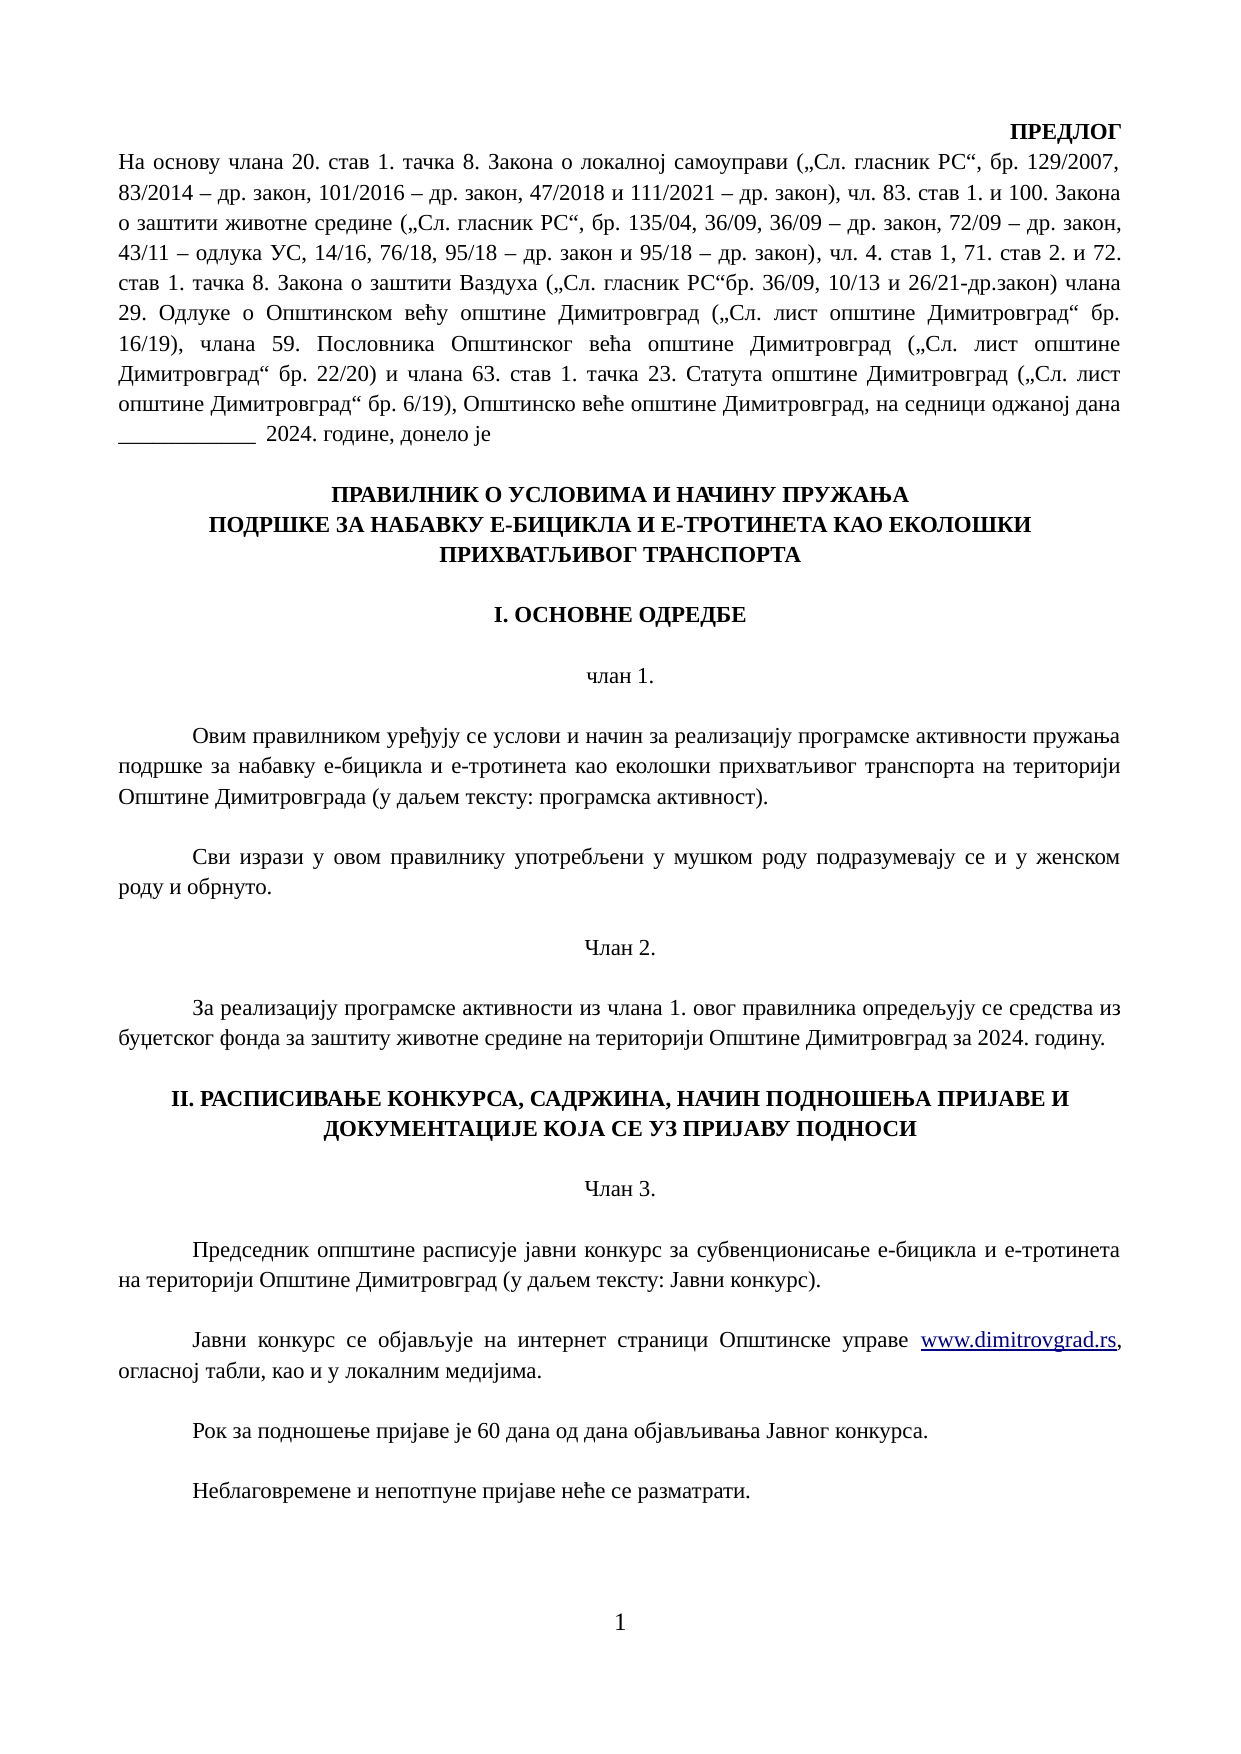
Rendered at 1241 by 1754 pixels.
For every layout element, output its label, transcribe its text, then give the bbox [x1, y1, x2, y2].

text На основу члана 20. став 1. тачка 8. Закона о локалној самоуправи („Сл. гласник РС“, бр. 129/2007, 83/2014 – др. закон, 101/2016 – др. закон, 47/2018 и 111/2021 – др. закон), чл. 83. став 1. и 100. Закона о заштити животне средине („Сл. гласник РС“, бр. 135/04, 36/09, 36/09 – др. закон, 72/09 – др. закон, 43/11 – одлука УС, 14/16, 76/18, 95/18 – др. закон и 95/18 – др. закон), чл. 4. став 1, 71. став 2. и 72. став 1. тачка 8. Закона о заштити Ваздуха („Сл. гласник РС“бр. 36/09, 10/13 и 26/21-др.закон) члана 29. Одлуке о Општинском већу општине Димитровград („Сл. лист општине Димитровград“ бр. 16/19), члана 59. Пословника Општинског већа општине Димитровград („Сл. лист општине Димитровград“ бр. 22/20) и члана 63. став 1. тачка 23. Статута општине Димитровград („Сл. лист општине Димитровград“ бр. 6/19), Општинско веће општине Димитровград, на седници оджаној дана ____________ 2024. године, донело је [118, 148, 1122, 447]
text I. ОСНОВНЕ ОДРЕДБЕ [118, 601, 1122, 628]
text Јавни конкурс се објављује на интернет страници Општинске управе www.dimitrovgrad.rs, огласној табли, као и у локалним медијима. [118, 1326, 1122, 1383]
text Рок за подношење пријаве је 60 дана од дана објављивања Јавног конкурса. [118, 1417, 1122, 1443]
text Овим правилником уређују се услови и начин за реализацију програмске активности пружања подршке за набавку е-бицикла и е-тротинета као еколошки прихватљивог транспорта на територији Општине Димитровграда (у даљем тексту: програмска активност). [118, 722, 1122, 809]
text II. РАСПИСИВАЊЕ КОНКУРСА, САДРЖИНА, НАЧИН ПОДНОШЕЊА ПРИЈАВЕ И ДОКУМЕНТАЦИЈЕ КОЈА СЕ УЗ ПРИЈАВУ ПОДНОСИ [118, 1085, 1122, 1141]
text Неблаговремене и непотпуне пријаве неће се разматрати. [118, 1477, 1122, 1504]
text За реализацију програмске активности из члана 1. овог правилника опредељују се средства из буџетског фонда за заштиту животне средине на територији Општине Димитровград за 2024. годину. [118, 994, 1122, 1051]
text Сви изрази у овом правилнику употребљени у мушком роду подразумевају се и у женском роду и обрнуто. [118, 843, 1122, 900]
text Председник оппштине расписује јавни конкурс за субвенционисање е-бицикла и е-тротинета на територији Општине Димитровград (у даљем тексту: Јавни конкурс). [118, 1236, 1122, 1292]
text ПРЕДЛОГ [118, 118, 1122, 144]
text Члан 3. [118, 1175, 1122, 1202]
text ПРАВИЛНИК О УСЛОВИМА И НАЧИНУ ПРУЖАЊА [118, 481, 1122, 507]
text члан 1. [118, 662, 1122, 688]
text ПОДРШКЕ ЗА НАБАВКУ Е-БИЦИКЛА И Е-ТРОТИНЕТА КАО ЕКОЛОШКИ ПРИХВАТЉИВОГ ТРАНСПОРТА [118, 511, 1122, 567]
text Члан 2. [118, 934, 1122, 960]
